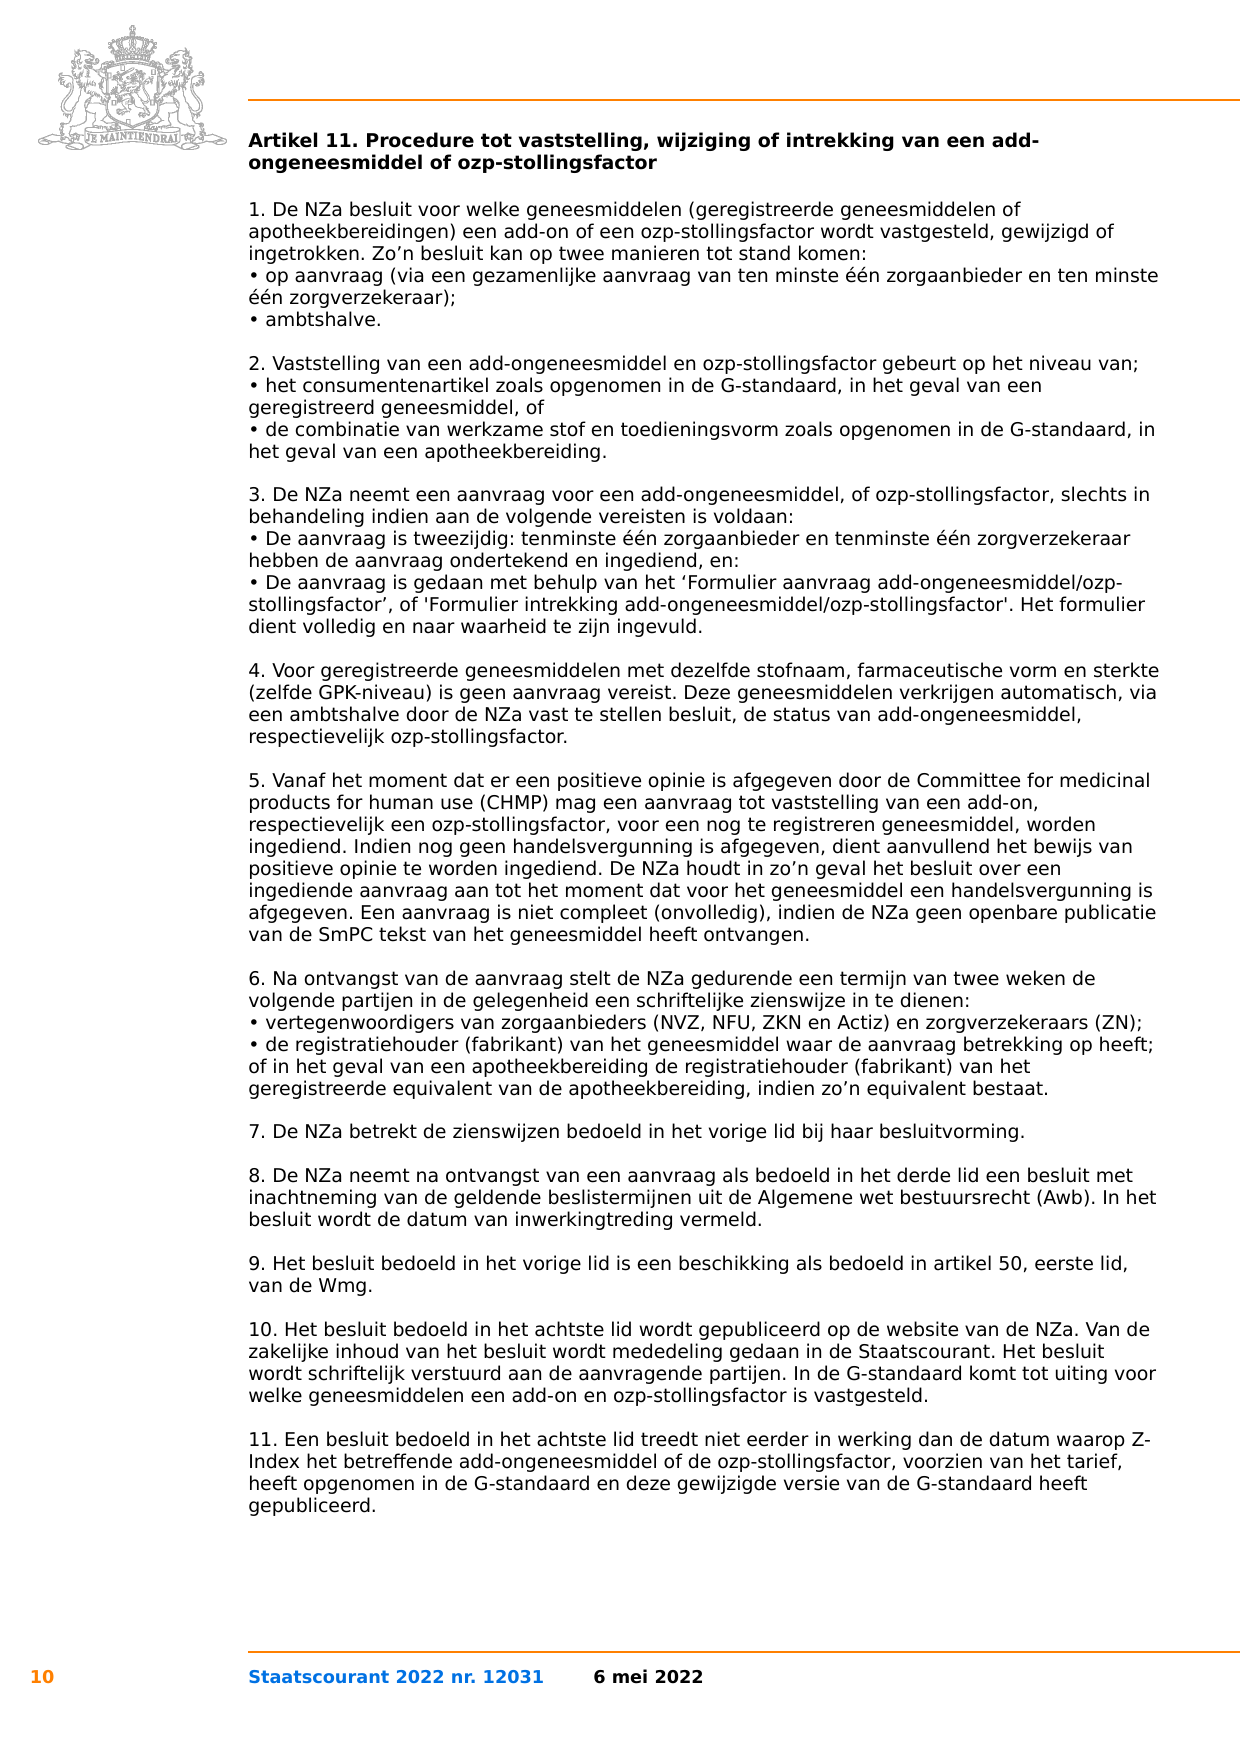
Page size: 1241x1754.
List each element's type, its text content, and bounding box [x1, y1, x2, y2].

text • De aanvraag is gedaan met behulp van het ‘Formulier aanvraag add-ongeneesmiddel/ozp-stollingsfactor’, of 'Formulier intrekking add-ongeneesmiddel/ozp-stollingsfactor'. Het formulier dient volledig en naar waarheid te zijn ingevuld. [248, 572, 1163, 638]
text • De aanvraag is tweezijdig: tenminste één zorgaanbieder en tenminste één zorgverzekeraar hebben de aanvraag ondertekend en ingediend, en: [248, 528, 1163, 572]
text • het consumentenartikel zoals opgenomen in de G-standaard, in het geval van een geregistreerd geneesmiddel, of [248, 374, 1163, 418]
text 9. Het besluit bedoeld in het vorige lid is een beschikking als bedoeld in artikel 50, eerste lid, van de Wmg. [248, 1253, 1163, 1297]
text 5. Vanaf het moment dat er een positieve opinie is afgegeven door de Committee for medicinal products for human use (CHMP) mag een aanvraag tot vaststelling van een add-on, respectievelijk een ozp-stollingsfactor, voor een nog te registreren geneesmiddel, worden ingediend. Indien nog geen handelsvergunning is afgegeven, dient aanvullend het bewijs van positieve opinie te worden ingediend. De NZa houdt in zo’n geval het besluit over een ingediende aanvraag aan tot het moment dat voor het geneesmiddel een handelsvergunning is afgegeven. Een aanvraag is niet compleet (onvolledig), indien de NZa geen openbare publicatie van de SmPC tekst van het geneesmiddel heeft ontvangen. [248, 770, 1163, 946]
subtitle Artikel 11. Procedure tot vaststelling, wijziging of intrekking van een add-ongeneesmiddel of ozp-stollingsfactor [248, 130, 1163, 174]
text 7. De NZa betrekt de zienswijzen bedoeld in het vorige lid bij haar besluitvorming. [248, 1121, 1163, 1143]
text 2. Vaststelling van een add-ongeneesmiddel en ozp-stollingsfactor gebeurt op het niveau van; [248, 353, 1163, 374]
text 6. Na ontvangst van de aanvraag stelt de NZa gedurende een termijn van twee weken de volgende partijen in de gelegenheid een schriftelijke zienswijze in te dienen: [248, 968, 1163, 1012]
text 10. Het besluit bedoeld in het achtste lid wordt gepubliceerd op de website van de NZa. Van de zakelijke inhoud van het besluit wordt mededeling gedaan in de Staatscourant. Het besluit wordt schriftelijk verstuurd aan de aanvragende partijen. In de G-standaard komt tot uiting voor welke geneesmiddelen een add-on en ozp-stollingsfactor is vastgesteld. [248, 1319, 1163, 1407]
text 11. Een besluit bedoeld in het achtste lid treedt niet eerder in werking dan de datum waarop Z-Index het betreffende add-ongeneesmiddel of de ozp-stollingsfactor, voorzien van het tarief, heeft opgenomen in de G-standaard en deze gewijzigde versie van de G-standaard heeft gepubliceerd. [248, 1429, 1163, 1517]
text • de combinatie van werkzame stof en toedieningsvorm zoals opgenomen in de G-standaard, in het geval van een apotheekbereiding. [248, 418, 1163, 462]
text 1. De NZa besluit voor welke geneesmiddelen (geregistreerde geneesmiddelen of apotheekbereidingen) een add-on of een ozp-stollingsfactor wordt vastgesteld, gewijzigd of ingetrokken. Zo’n besluit kan op twee manieren tot stand komen: [248, 199, 1163, 265]
text • vertegenwoordigers van zorgaanbieders (NVZ, NFU, ZKN en Actiz) en zorgverzekeraars (ZN); [248, 1012, 1163, 1033]
text • de registratiehouder (fabrikant) van het geneesmiddel waar de aanvraag betrekking op heeft; of in het geval van een apotheekbereiding de registratiehouder (fabrikant) van het geregistreerde equivalent van de apotheekbereiding, indien zo’n equivalent bestaat. [248, 1033, 1163, 1099]
text 8. De NZa neemt na ontvangst van een aanvraag als bedoeld in het derde lid een besluit met inachtneming van de geldende beslistermijnen uit de Algemene wet bestuursrecht (Awb). In het besluit wordt de datum van inwerkingtreding vermeld. [248, 1165, 1163, 1231]
text 3. De NZa neemt een aanvraag voor een add-ongeneesmiddel, of ozp-stollingsfactor, slechts in behandeling indien aan de volgende vereisten is voldaan: [248, 484, 1163, 528]
text • ambtshalve. [248, 309, 1163, 331]
text • op aanvraag (via een gezamenlijke aanvraag van ten minste één zorgaanbieder en ten minste één zorgverzekeraar); [248, 265, 1163, 309]
text 4. Voor geregistreerde geneesmiddelen met dezelfde stofnaam, farmaceutische vorm en sterkte (zelfde GPK-niveau) is geen aanvraag vereist. Deze geneesmiddelen verkrijgen automatisch, via een ambtshalve door de NZa vast te stellen besluit, de status van add-ongeneesmiddel, respectievelijk ozp-stollingsfactor. [248, 660, 1163, 748]
picture [38, 25, 227, 150]
